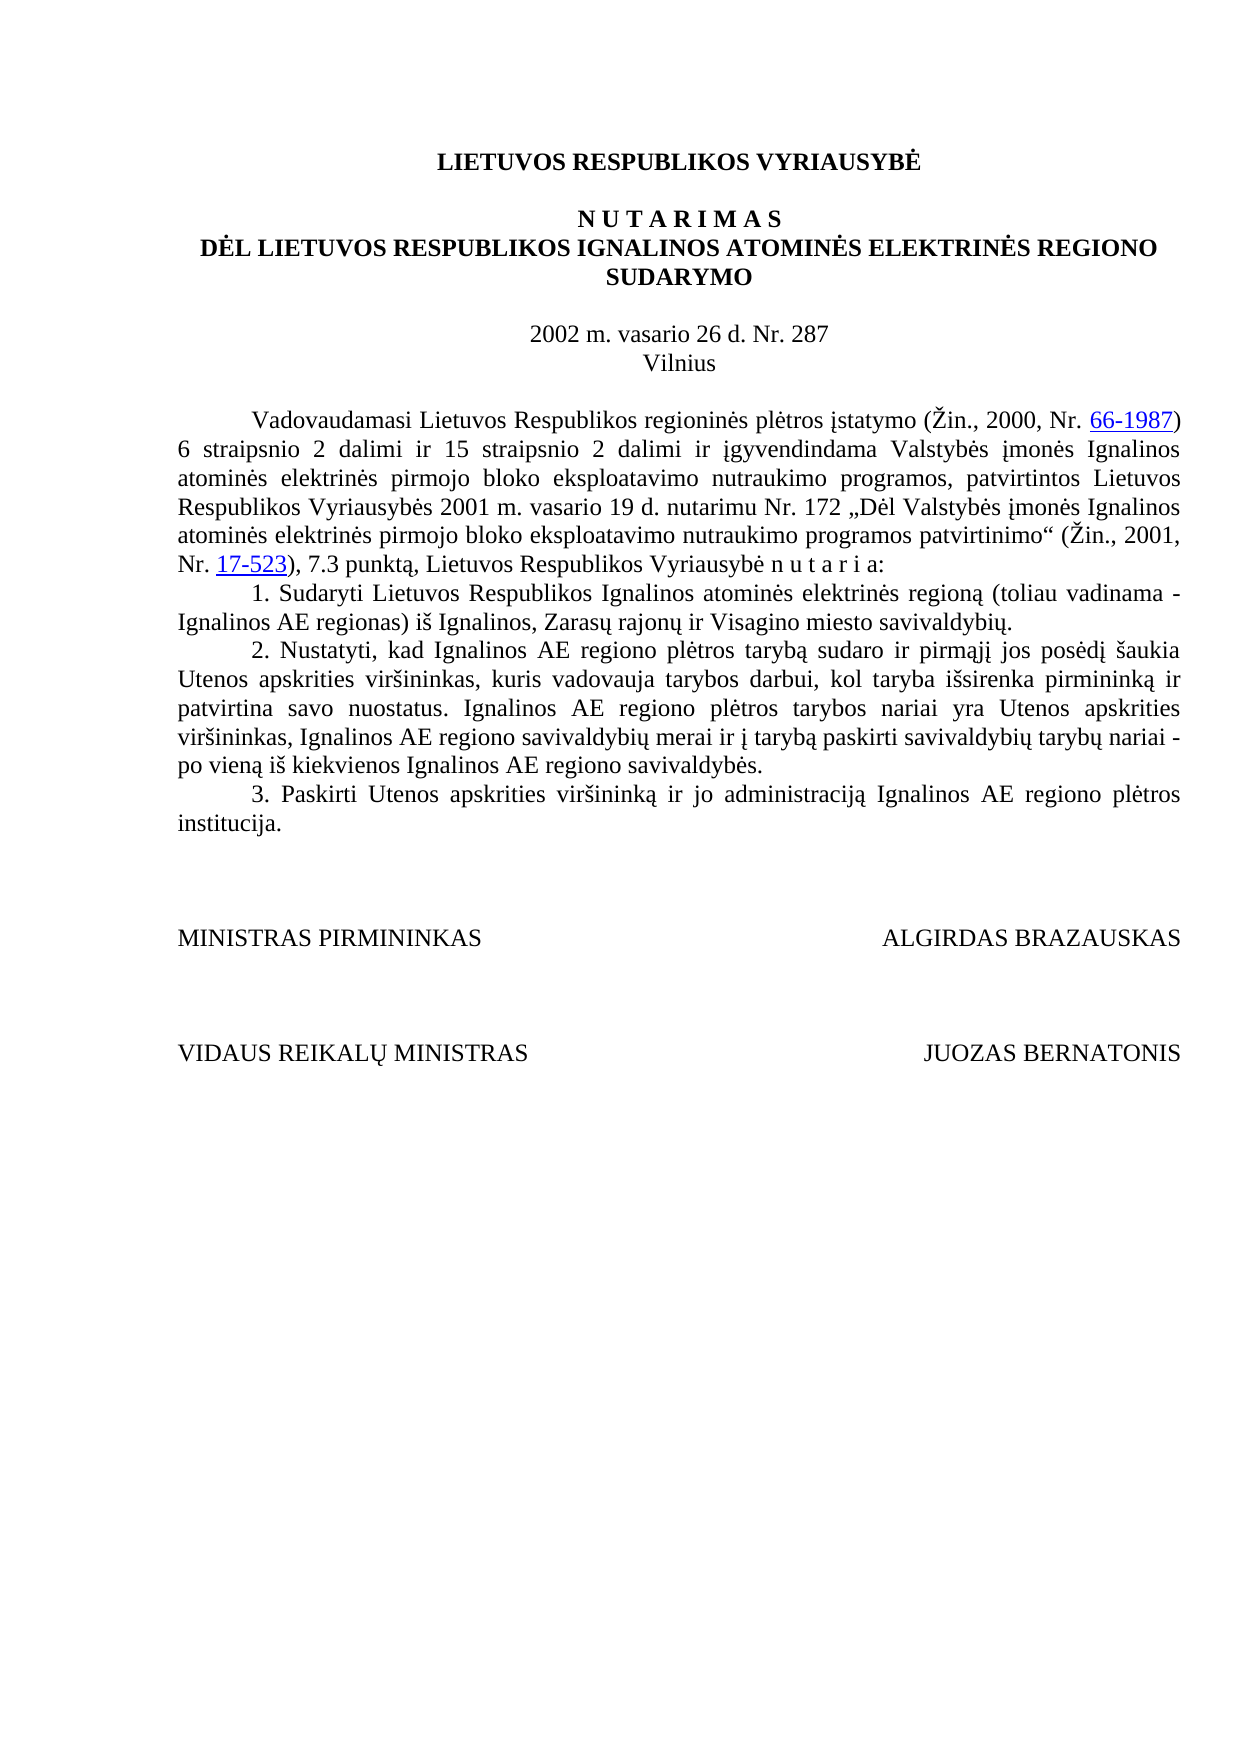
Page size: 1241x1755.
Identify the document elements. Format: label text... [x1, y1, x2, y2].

text 3. Paskirti Utenos apskrities viršininką ir jo administraciją Ignalinos AE regiono plėtros institucija. [177, 779, 1181, 837]
text 2002 m. vasario 26 d. Nr. 287 [177, 319, 1181, 348]
text 2. Nustatyti, kad Ignalinos AE regiono plėtros tarybą sudaro ir pirmąjį jos posėdį šaukia Utenos apskrities viršininkas, kuris vadovauja tarybos darbui, kol taryba išsirenka pirmininką ir patvirtina savo nuostatus. Ignalinos AE regiono plėtros tarybos nariai yra Utenos apskrities viršininkas, Ignalinos AE regiono savivaldybių merai ir į tarybą paskirti savivaldybių tarybų nariai - po vieną iš kiekvienos Ignalinos AE regiono savivaldybės. [177, 636, 1181, 779]
text MINISTRAS PIRMININKAS ALGIRDAS BRAZAUSKAS [177, 923, 1181, 952]
text VIDAUS REIKALŲ MINISTRAS JUOZAS BERNATONIS [177, 1038, 1181, 1067]
text Vilnius [177, 348, 1181, 377]
text Vadovaudamasi Lietuvos Respublikos regioninės plėtros įstatymo (Žin., 2000, Nr. 66-1987) 6 straipsnio 2 dalimi ir 15 straipsnio 2 dalimi ir įgyvendindama Valstybės įmonės Ignalinos atominės elektrinės pirmojo bloko eksploatavimo nutraukimo programos, patvirtintos Lietuvos Respublikos Vyriausybės 2001 m. vasario 19 d. nutarimu Nr. 172 „Dėl Valstybės įmonės Ignalinos atominės elektrinės pirmojo bloko eksploatavimo nutraukimo programos patvirtinimo“ (Žin., 2001, Nr. 17-523), 7.3 punktą, Lietuvos Respublikos Vyriausybė nutaria: [177, 406, 1181, 578]
text N U T A R I M A S [177, 204, 1181, 233]
text 1. Sudaryti Lietuvos Respublikos Ignalinos atominės elektrinės regioną (toliau vadinama - Ignalinos AE regionas) iš Ignalinos, Zarasų rajonų ir Visagino miesto savivaldybių. [177, 578, 1181, 636]
text LIETUVOS RESPUBLIKOS VYRIAUSYBĖ [177, 147, 1181, 176]
text DĖL LIETUVOS RESPUBLIKOS IGNALINOS ATOMINĖS ELEKTRINĖS REGIONO SUDARYMO [177, 233, 1181, 291]
